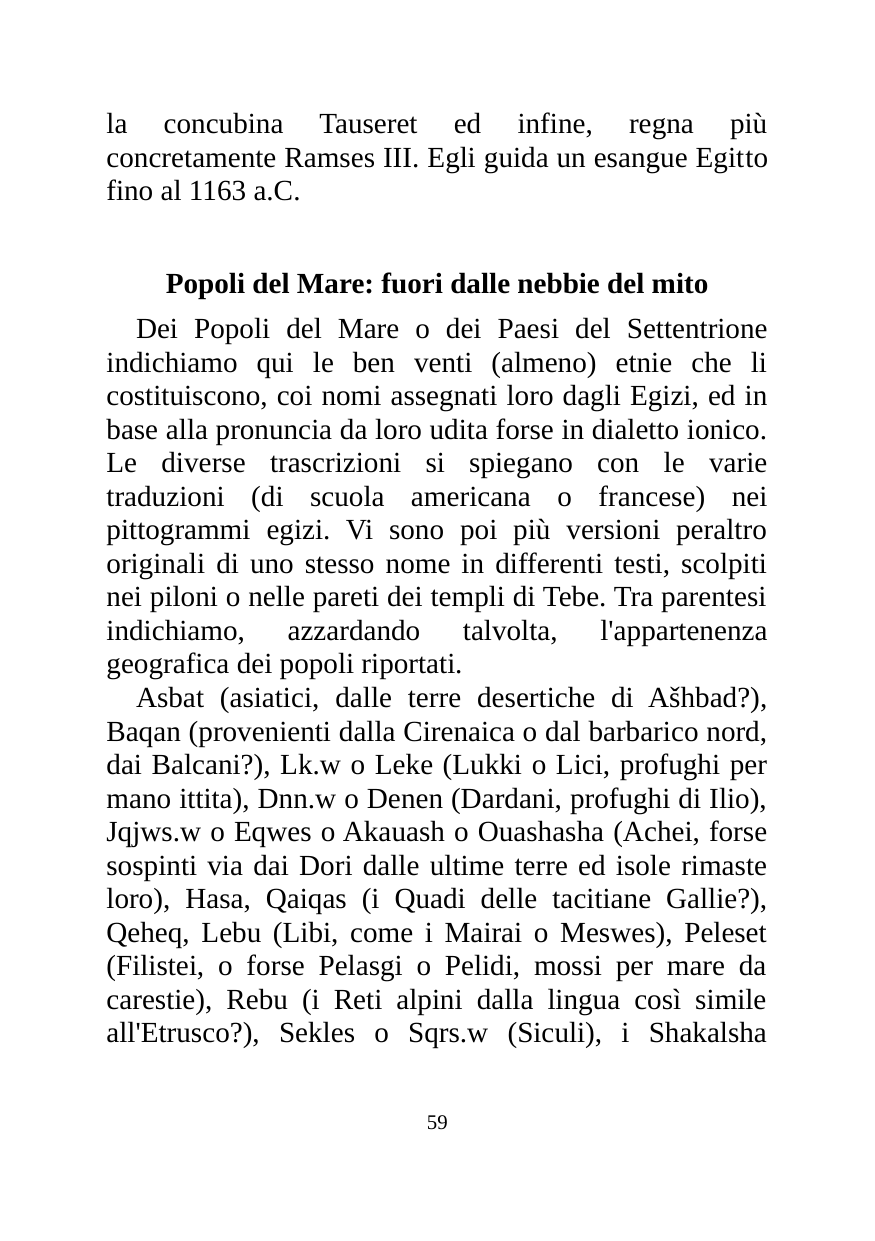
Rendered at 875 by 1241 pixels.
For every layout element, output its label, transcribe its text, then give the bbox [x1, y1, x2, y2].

text Dei Popoli del Mare o dei Paesi del Settentrione indichiamo qui le ben venti (almeno) etnie che li costituiscono, coi nomi assegnati loro dagli Egizi, ed in base alla pronuncia da loro udita forse in dialetto ionico. Le diverse trascrizioni si spiegano con le varie traduzioni (di scuola americana o francese) nei pittogrammi egizi. Vi sono poi più versioni peraltro originali di uno stesso nome in differenti testi, scolpiti nei piloni o nelle pareti dei templi di Tebe. Tra parentesi indichiamo, azzardando talvolta, l'appartenenza geografica dei popoli riportati. [106, 311, 768, 680]
text la concubina Tauseret ed infine, regna più concretamente Ramses III. Egli guida un esangue Egitto fino al 1163 a.C. [106, 106, 768, 207]
text Asbat (asiatici, dalle terre desertiche di Ašhbad?), Baqan (provenienti dalla Cirenaica o dal barbarico nord, dai Balcani?), Lk.w o Leke (Lukki o Lici, profughi per mano ittita), Dnn.w o Denen (Dardani, profughi di Ilio), Jqjws.w o Eqwes o Akauash o Ouashasha (Achei, forse sospinti via dai Dori dalle ultime terre ed isole rimaste loro), Hasa, Qaiqas (i Quadi delle tacitiane Gallie?), Qeheq, Lebu (Libi, come i Mairai o Meswes), Peleset (Filistei, o forse Pelasgi o Pelidi, mossi per mare da carestie), Rebu (i Reti alpini dalla lingua così simile all'Etrusco?), Sekles o Sqrs.w (Siculi), i Shakalsha [106, 680, 768, 1049]
subtitle Popoli del Mare: fuori dalle nebbie del mito [106, 266, 768, 299]
